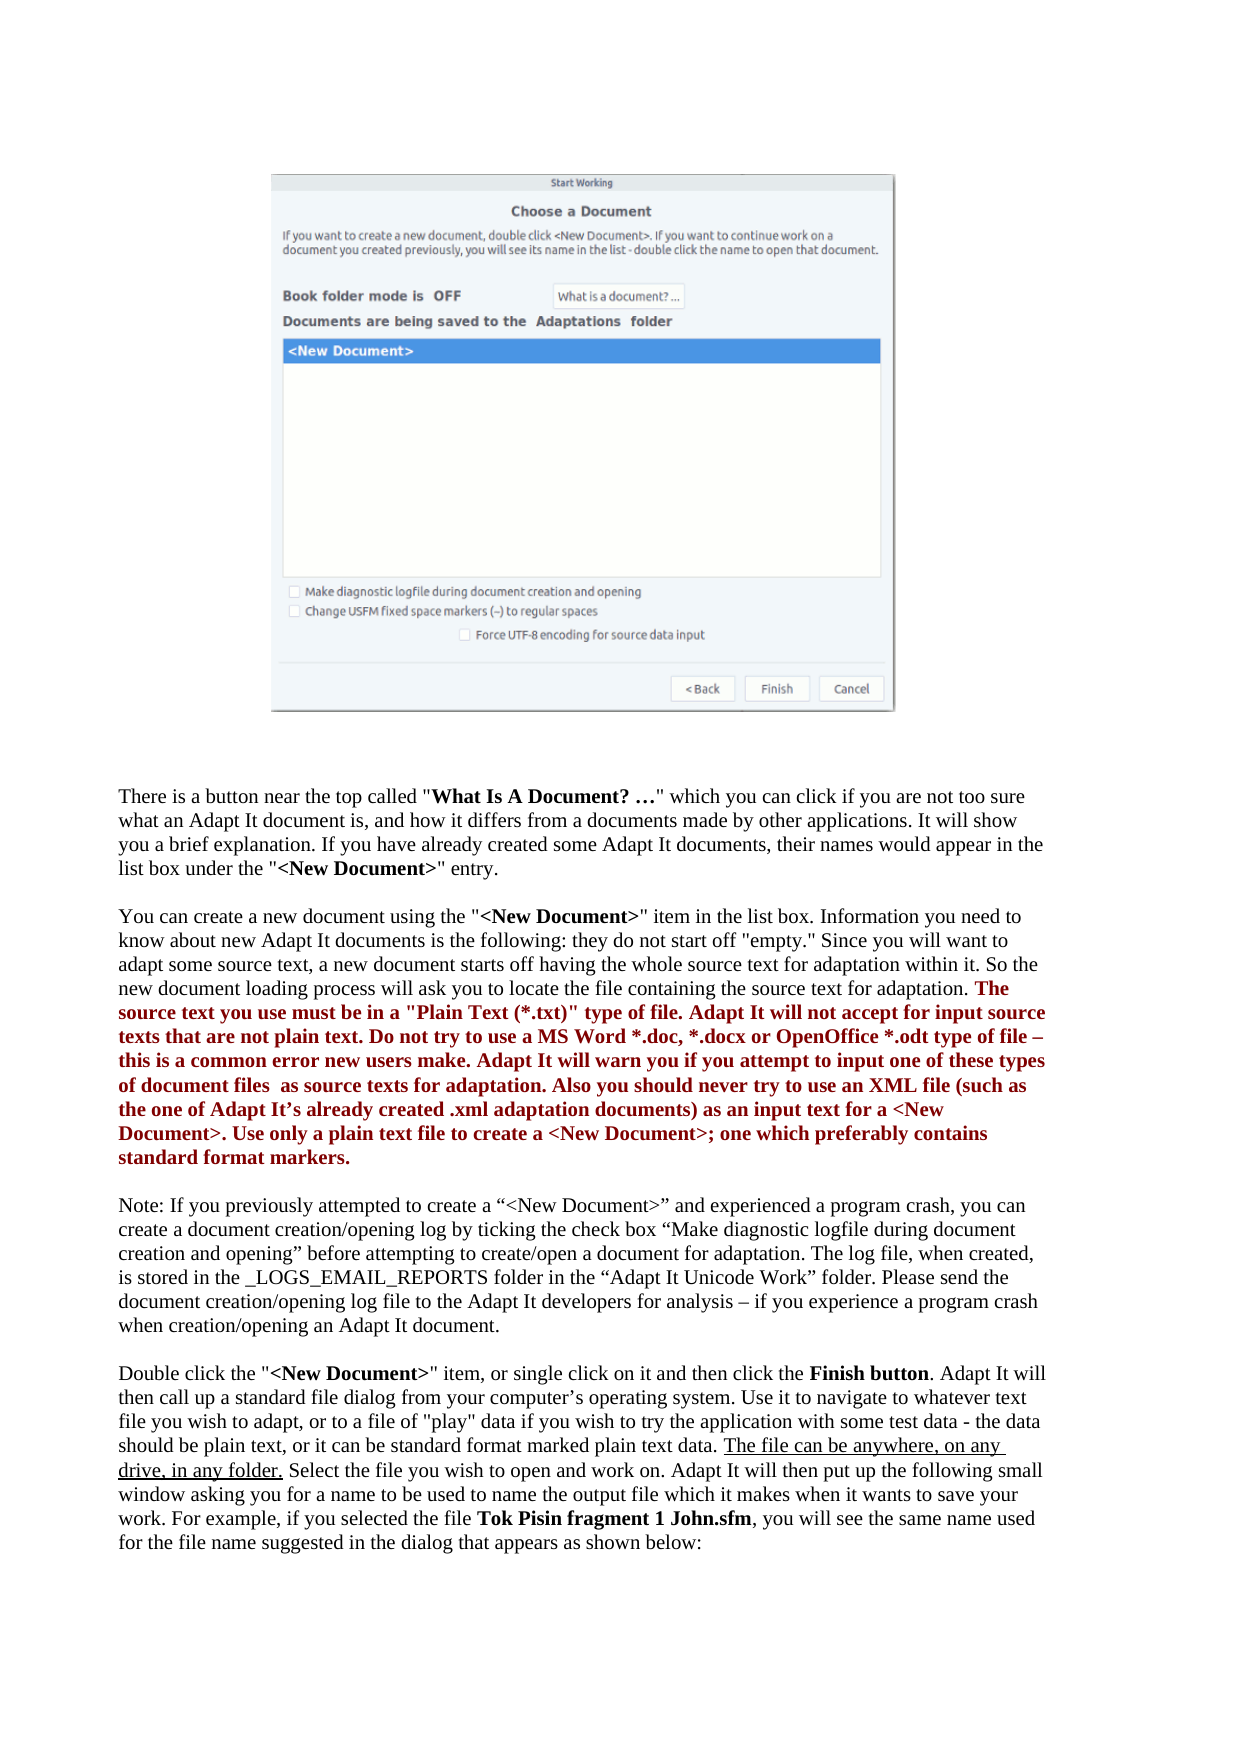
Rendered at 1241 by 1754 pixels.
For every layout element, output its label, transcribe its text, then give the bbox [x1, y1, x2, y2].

text There is a button near the top called "What Is A Document? …" which you can click if you are not too sure what an Adapt It document is, and how it differs from a documents made by other applications. It will show you a brief explanation. If you have already created some Adapt It documents, their names would appear in the list box under the "<New Document>" entry. [118, 784, 1048, 880]
picture [271, 174, 896, 712]
text You can create a new document using the "<New Document>" item in the list box. Information you need to know about new Adapt It documents is the following: they do not start off "empty." Since you will want to adapt some source text, a new document starts off having the whole source text for adaptation within it. So the new document loading process will ask you to locate the file containing the source text for adaptation. The source text you use must be in a "Plain Text (*.txt)" type of file. Adapt It will not accept for input source texts that are not plain text. Do not try to use a MS Word *.doc, *.docx or OpenOffice *.odt type of file – this is a common error new users make. Adapt It will warn you if you attempt to input one of these types of document files as source texts for adaptation. Also you should never try to use an XML file (such as the one of Adapt It’s already created .xml adaptation documents) as an input text for a <New Document>. Use only a plain text file to create a <New Document>; one which preferably contains standard format markers. [118, 880, 1048, 1169]
text Note: If you previously attempted to create a “<New Document>” and experienced a program crash, you can create a document creation/opening log by ticking the check box “Make diagnostic logfile during document creation and opening” before attempting to create/open a document for adaptation. The log file, when created, is stored in the _LOGS_EMAIL_REPORTS folder in the “Adapt It Unicode Work” folder. Please send the document creation/opening log file to the Adapt It developers for analysis – if you experience a program crash when creation/opening an Adapt It document. [118, 1193, 1048, 1337]
text Double click the "<New Document>" item, or single click on it and then click the Finish button. Adapt It will then call up a standard file dialog from your computer’s operating system. Use it to navigate to whatever text file you wish to adapt, or to a file of "play" data if you wish to try the application with some test data - the data should be plain text, or it can be standard format marked plain text data. The file can be anywhere, on any drive, in any folder. Select the file you wish to open and work on. Adapt It will then put up the following small window asking you for a name to be used to name the output file which it makes when it wants to save your work. For example, if you selected the file Tok Pisin fragment 1 John.sfm, you will see the same name used for the file name suggested in the dialog that appears as shown below: [118, 1337, 1048, 1554]
